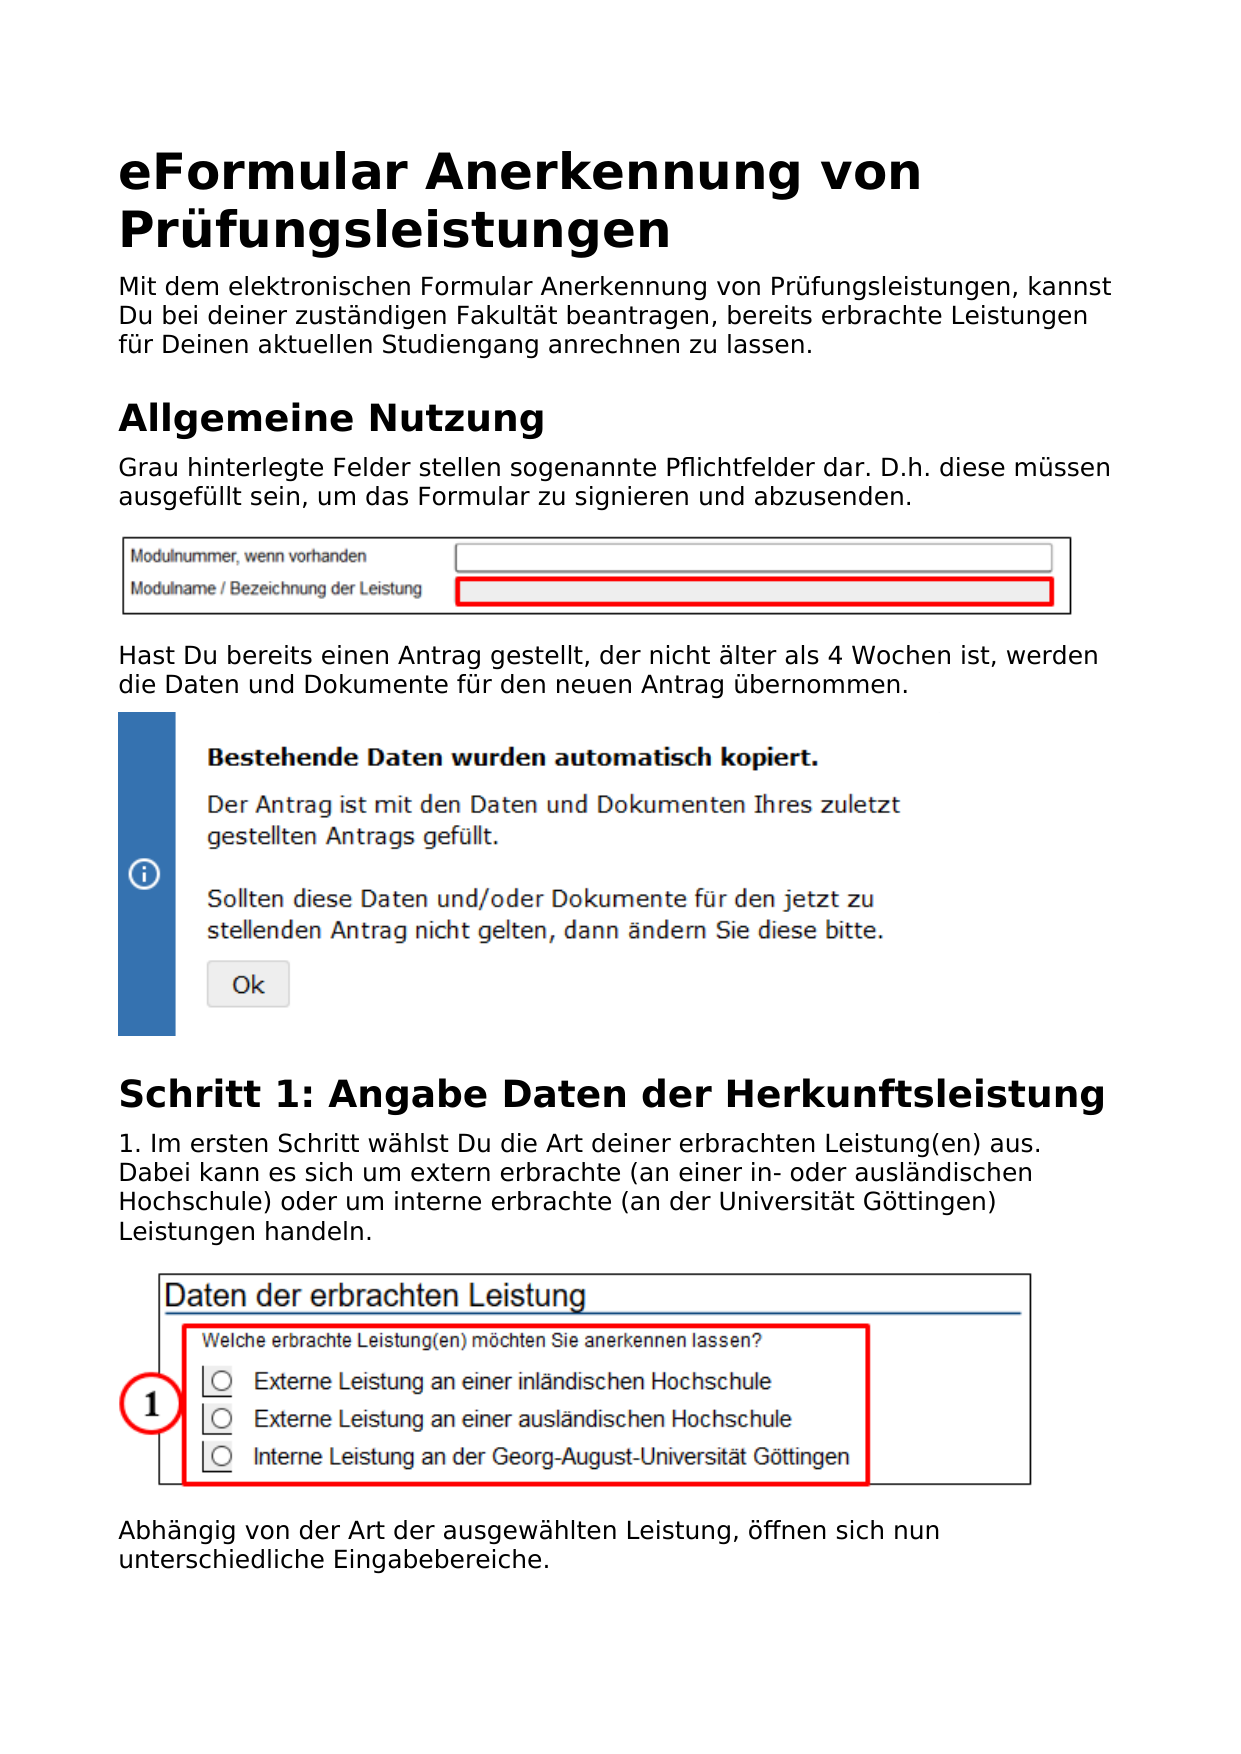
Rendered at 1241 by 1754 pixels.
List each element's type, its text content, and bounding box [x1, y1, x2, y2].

picture [118, 712, 940, 1036]
picture [118, 524, 1095, 629]
subtitle eFormular Anerkennung von Prüfungsleistungen [118, 143, 1122, 259]
text Mit dem elektronischen Formular Anerkennung von Prüfungsleistungen, kannst Du bei deiner zuständigen Fakultät beantragen, bereits erbrachte Leistungen für Deinen aktuellen Studiengang anrechnen zu lassen. [118, 272, 1122, 359]
subtitle Allgemeine Nutzung [118, 397, 1122, 441]
text Abhängig von der Art der ausgewählten Leistung, öffnen sich nun unterschiedliche Eingabebereiche. [118, 1516, 1122, 1574]
subtitle Schritt 1: Angabe Daten der Herkunftsleistung [118, 1073, 1122, 1117]
picture [118, 1258, 1044, 1504]
text 1. Im ersten Schritt wählst Du die Art deiner erbrachten Leistung(en) aus. Dabei kann es sich um extern erbrachte (an einer in- oder ausländischen Hochschule) oder um interne erbrachte (an der Universität Göttingen) Leistungen handeln. [118, 1129, 1122, 1246]
text Grau hinterlegte Felder stellen sogenannte Pflichtfelder dar. D.h. diese müssen ausgefüllt sein, um das Formular zu signieren und abzusenden. [118, 453, 1122, 512]
text Hast Du bereits einen Antrag gestellt, der nicht älter als 4 Wochen ist, werden die Daten und Dokumente für den neuen Antrag übernommen. [118, 641, 1122, 699]
